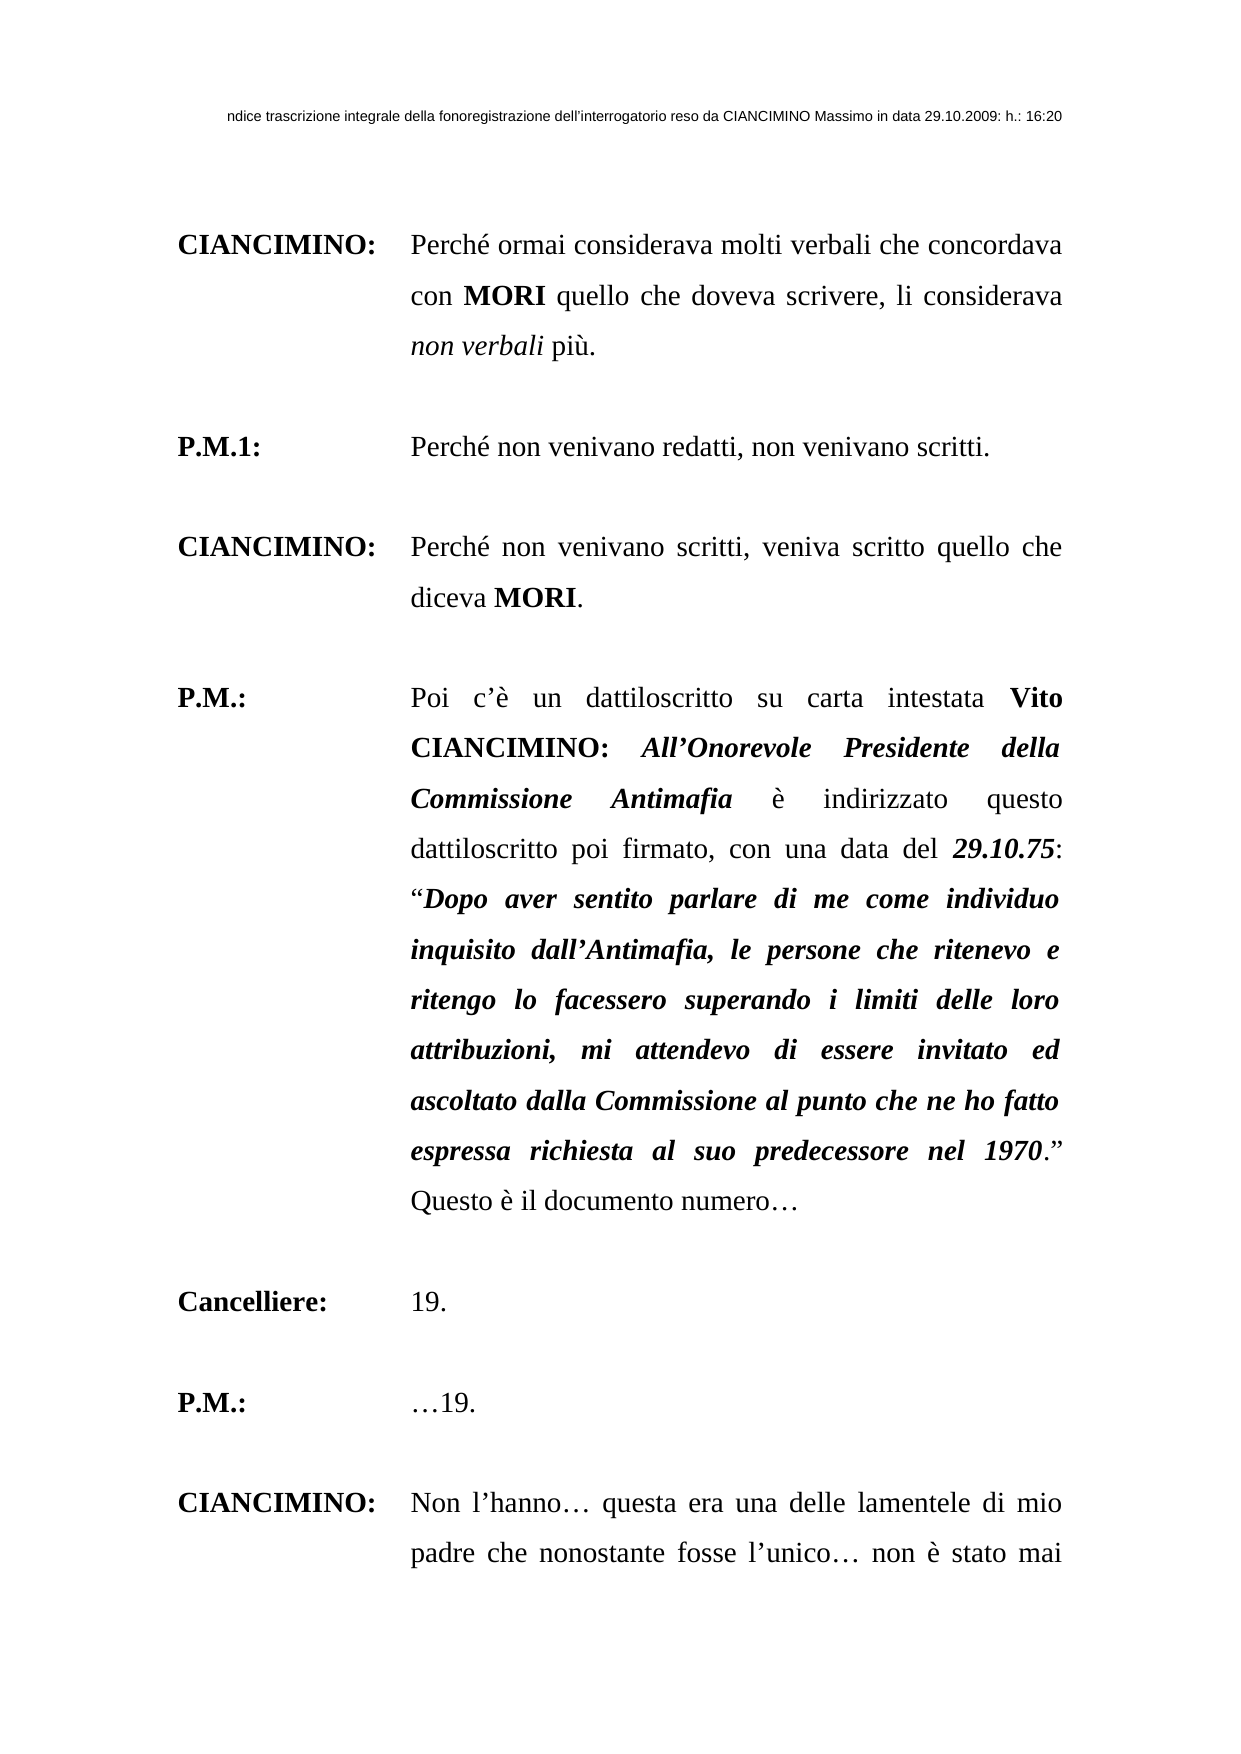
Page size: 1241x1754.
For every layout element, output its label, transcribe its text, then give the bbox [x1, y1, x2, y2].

text Cancelliere: 19. [177, 1284, 1063, 1318]
text CIANCIMINO: Perché ormai considerava molti verbali che concordava con MORI quello che doveva scrivere, li considerava non verbali più. [177, 227, 1063, 362]
text P.M.: …19. [177, 1385, 1063, 1418]
text CIANCIMINO: Non l’hanno… questa era una delle lamentele di mio padre che nonostante fosse l’unico… non è stato mai [177, 1485, 1063, 1569]
text P.M.: Poi c’è un dattiloscritto su carta intestata Vito CIANCIMINO: All’Onorevole Presidente della Commissione Antimafia è indirizzato questo dattiloscritto poi firmato, con una data del 29.10.75: “Dopo aver sentito parlare di me come individuo inquisito dall’Antimafia, le persone che ritenevo e ritengo lo facessero superando i limiti delle loro attribuzioni, mi attendevo di essere invitato ed ascoltato dalla Commissione al punto che ne ho fatto espressa richiesta al suo predecessore nel 1970.” Questo è il documento numero… [177, 680, 1063, 1217]
text P.M.1: Perché non venivano redatti, non venivano scritti. [177, 429, 1063, 462]
text CIANCIMINO: Perché non venivano scritti, veniva scritto quello che diceva MORI. [177, 529, 1063, 613]
